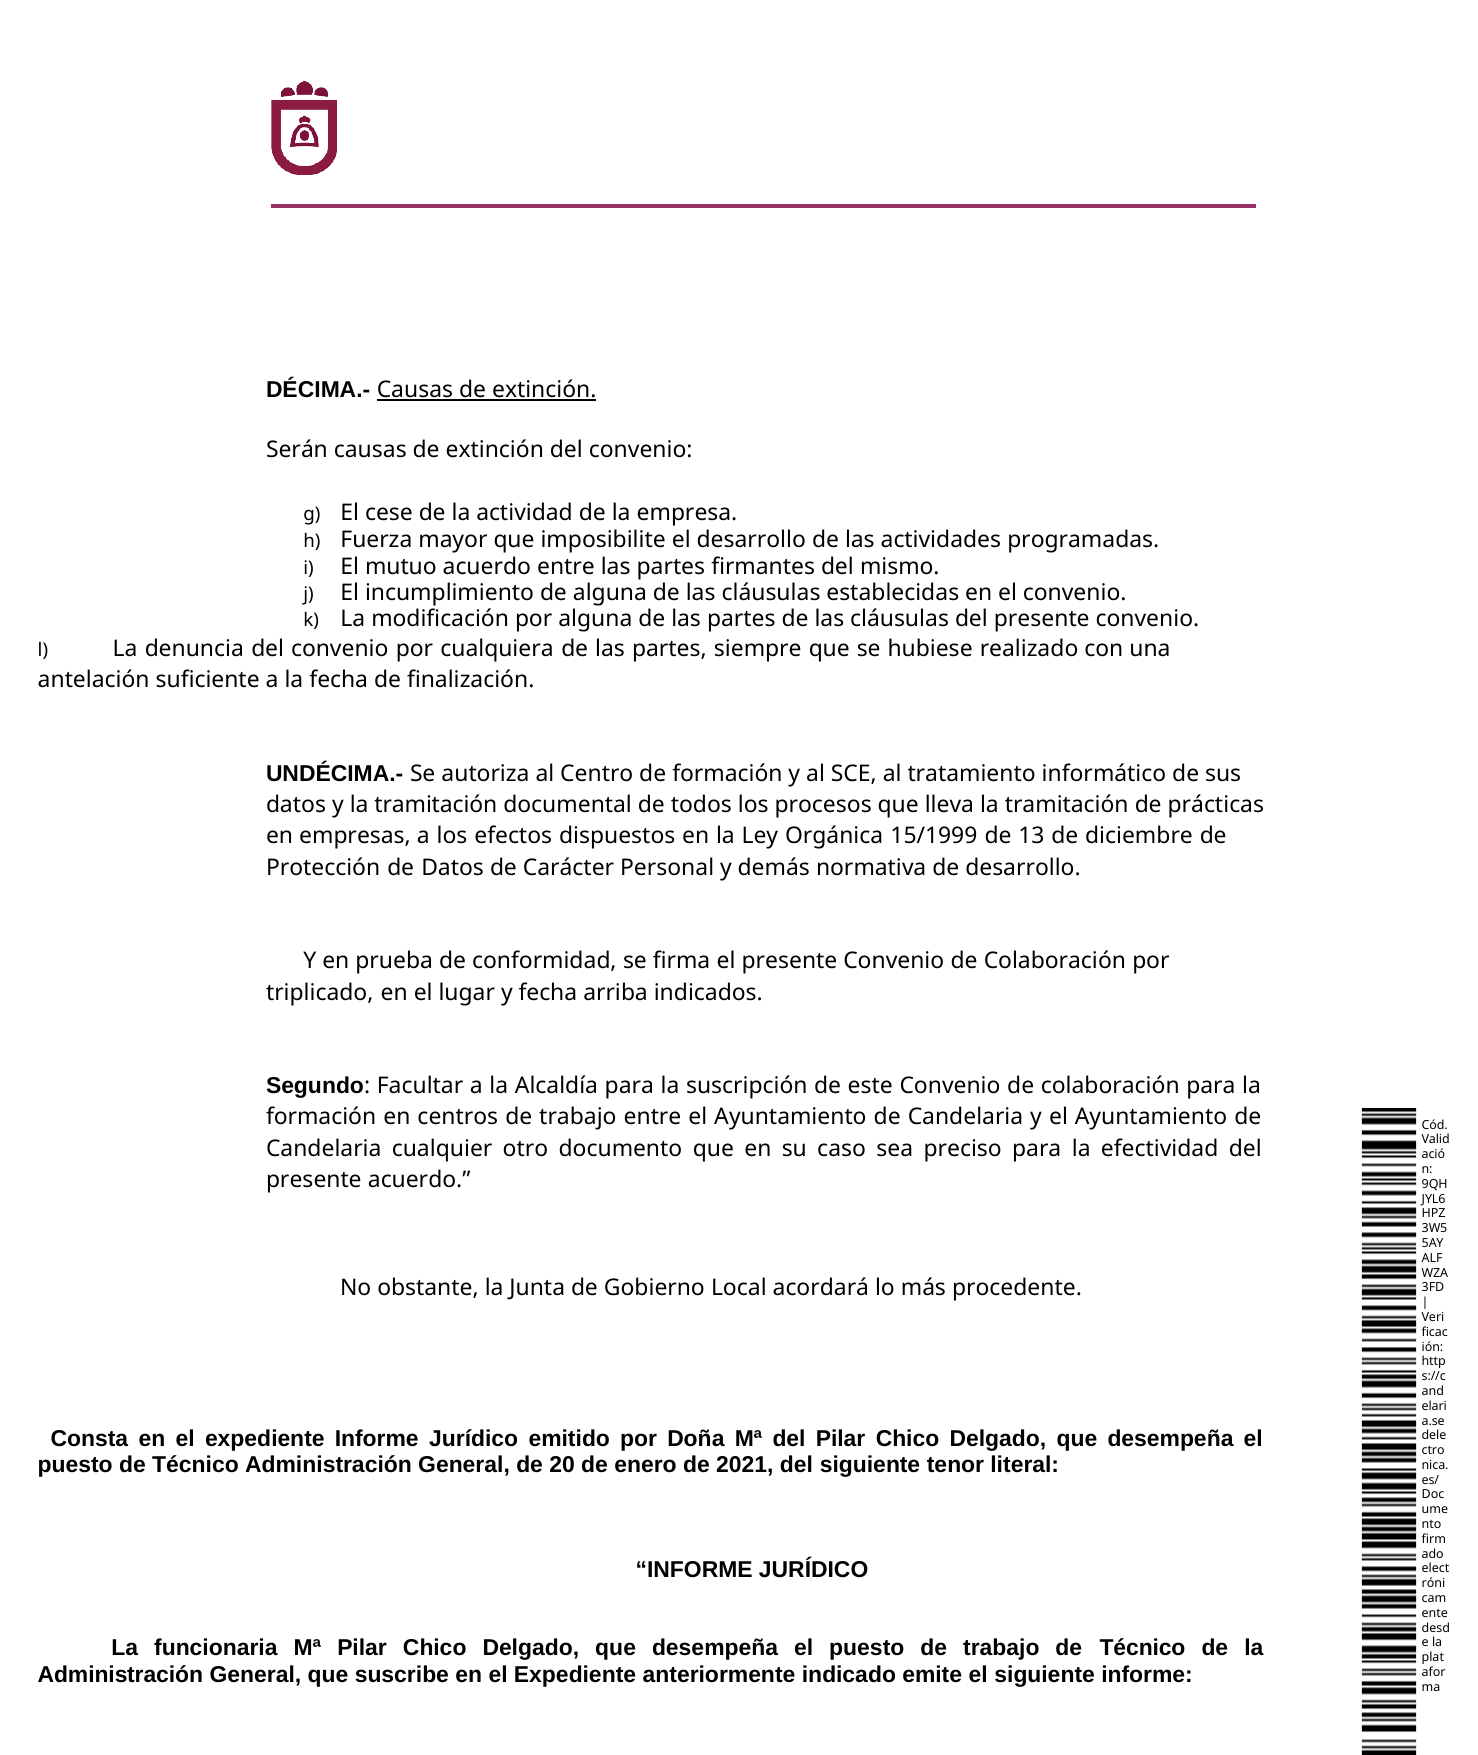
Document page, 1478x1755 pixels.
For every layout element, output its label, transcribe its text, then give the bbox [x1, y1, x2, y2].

text “INFORME JURÍDICO [387, 1556, 1117, 1583]
text Y en prueba de conformidad, se firma el presente Convenio de Colaboración por triplicado, en el lugar y fecha arriba indicados. [266, 944, 1264, 1007]
list El incumplimiento de alguna de las cláusulas establecidas en el convenio. [303, 580, 1427, 606]
list La denuncia del convenio por cualquiera de las partes, siempre que se hubiese realizado con una antelación suficiente a la fecha de finalización. [37, 632, 1263, 695]
list La modificación por alguna de las partes de las cláusulas del presente convenio. [303, 606, 1427, 632]
list El mutuo acuerdo entre las partes firmantes del mismo. [303, 553, 1427, 579]
text Serán causas de extinción del convenio: [266, 433, 1427, 464]
subtitle La funcionaria Mª Pilar Chico Delgado, que desempeña el puesto de trabajo de Técnico de la Administración General, que suscribe en el Expediente anteriormente indicado emite el siguiente informe: [37, 1634, 1263, 1687]
subtitle Consta en el expediente Informe Jurídico emitido por Doña Mª del Pilar Chico Delgado, que desempeña el puesto de Técnico Administración General, de 20 de enero de 2021, del siguiente tenor literal: [37, 1425, 1264, 1478]
text Segundo: Facultar a la Alcaldía para la suscripción de este Convenio de colaboración para la formación en centros de trabajo entre el Ayuntamiento de Candelaria y el Ayuntamiento de Candelaria cualquier otro documento que en su caso sea preciso para la efectividad del presente acuerdo.” [266, 1069, 1263, 1194]
list Fuerza mayor que imposibilite el desarrollo de las actividades programadas. [303, 527, 1427, 553]
text UNDÉCIMA.- Se autoriza al Centro de formación y al SCE, al tratamiento informático de sus datos y la tramitación documental de todos los procesos que lleva la tramitación de prácticas en empresas, a los efectos dispuestos en la Ley Orgánica 15/1999 de 13 de diciembre de Protección de Datos de Carácter Personal y demás normativa de desarrollo. [266, 757, 1275, 882]
text No obstante, la Junta de Gobierno Local acordará lo más procedente. [340, 1271, 1361, 1303]
text DÉCIMA.- Causas de extinción. [266, 373, 1427, 404]
text Cód. Validación: 9QHJYL6HPZ3W55AYALFWZA3FD | Verificación: https://candelaria.sedelectronica.es/ Documento firmado electrónicamente desde la plataforma esPublico Gestiona | Página 18 de 21 [1421, 1118, 1450, 1694]
list El cese de la actividad de la empresa. [303, 496, 1427, 527]
